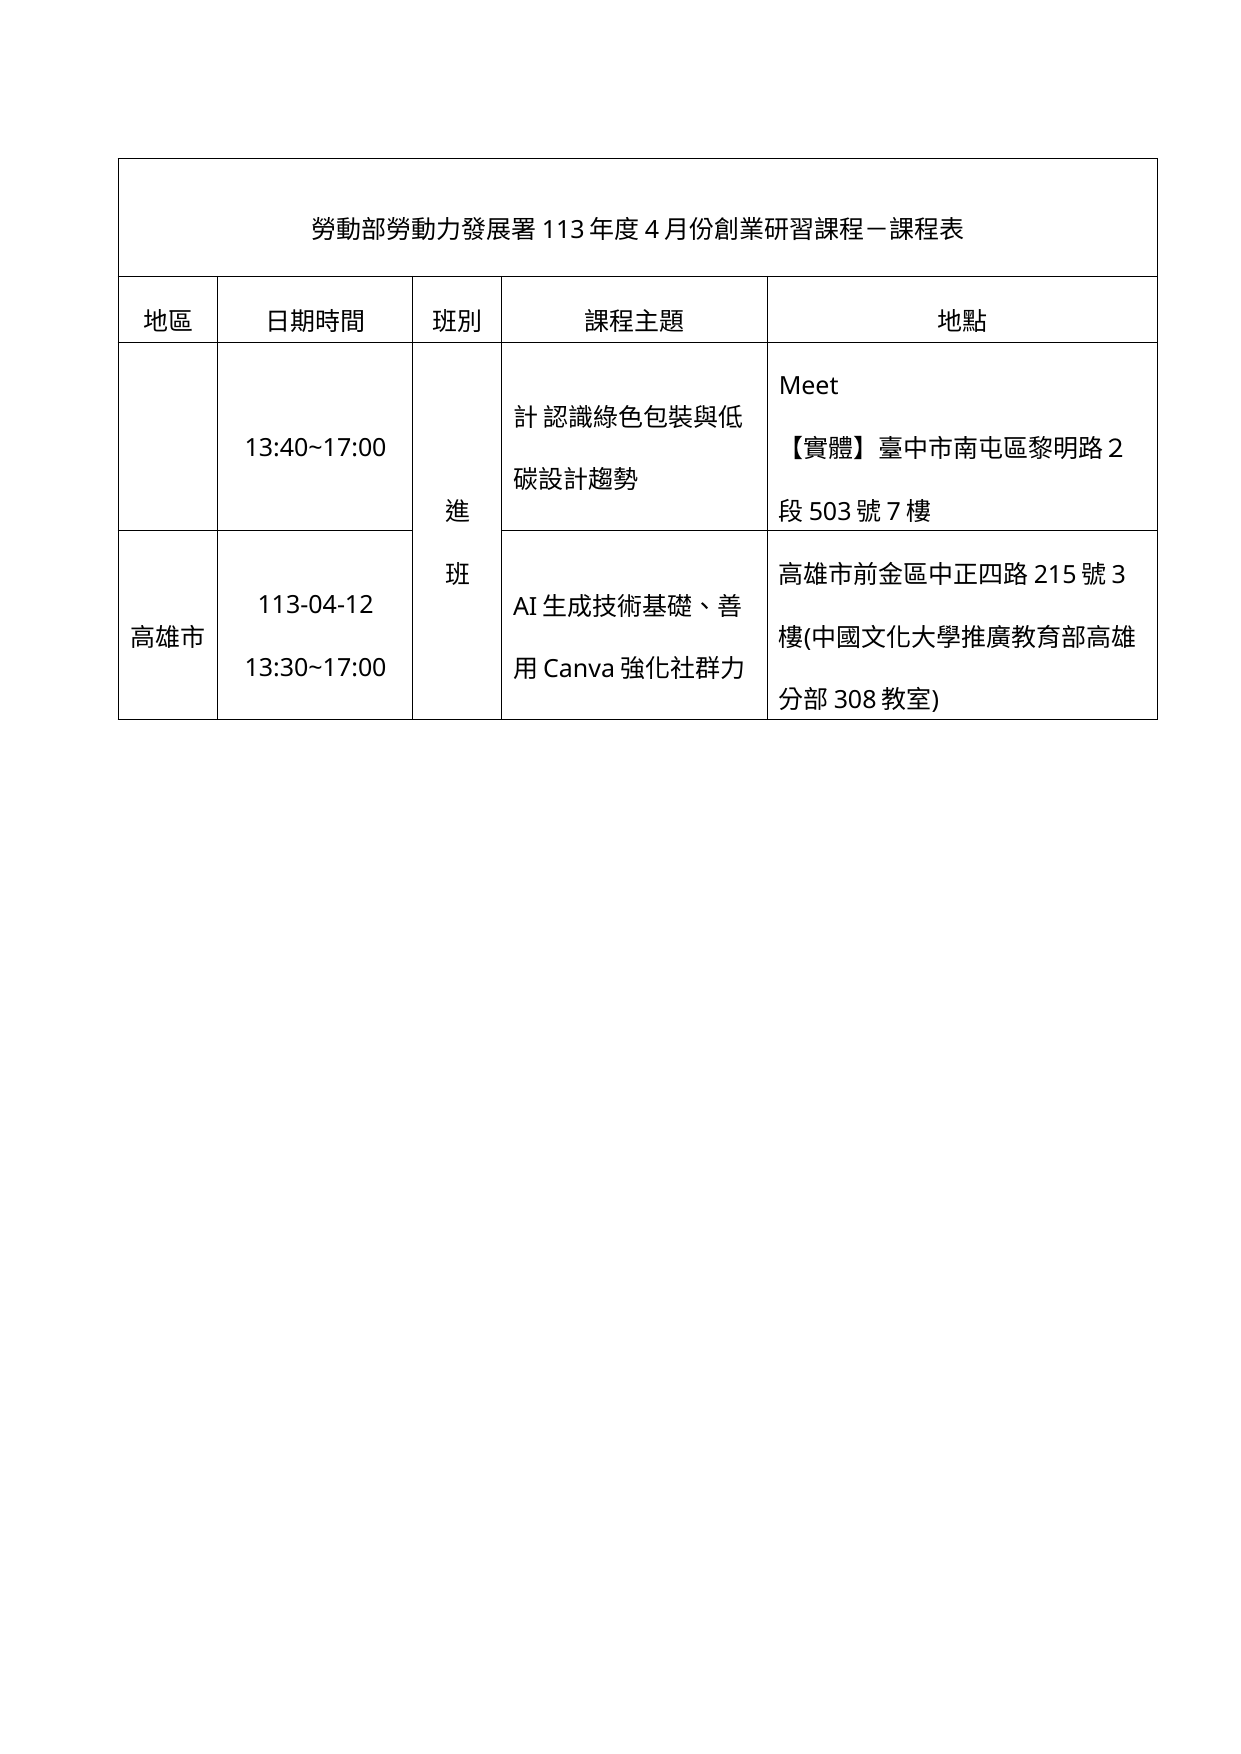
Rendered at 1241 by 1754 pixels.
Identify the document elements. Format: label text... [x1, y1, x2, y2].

table_cell AI生成技術基礎、善用Canva強化社群力 [502, 531, 767, 719]
table_cell 計 認識綠色包裝與低碳設計趨勢 [502, 343, 767, 530]
table_cell 地區 [119, 277, 217, 342]
table_header 勞動部勞動力發展署113年度4月份創業研習課程－課程表 [119, 159, 1157, 276]
table_cell 113-04-12 13:30~17:00 [218, 531, 412, 719]
table_cell 課程主題 [502, 277, 767, 342]
table_cell 日期時間 [218, 277, 412, 342]
table_cell 高雄市前金區中正四路215號3樓(中國文化大學推廣教育部高雄分部308教室) [768, 531, 1157, 719]
table_cell Meet 【實體】臺中市南屯區黎明路２段503號7樓 [768, 343, 1157, 530]
table_cell 進 班 [413, 343, 501, 719]
table_cell 高雄市 [119, 531, 217, 719]
table_cell 地點 [768, 277, 1157, 342]
table_cell [119, 343, 217, 530]
table_cell 13:40~17:00 [218, 343, 412, 530]
table_cell 班別 [413, 277, 501, 342]
